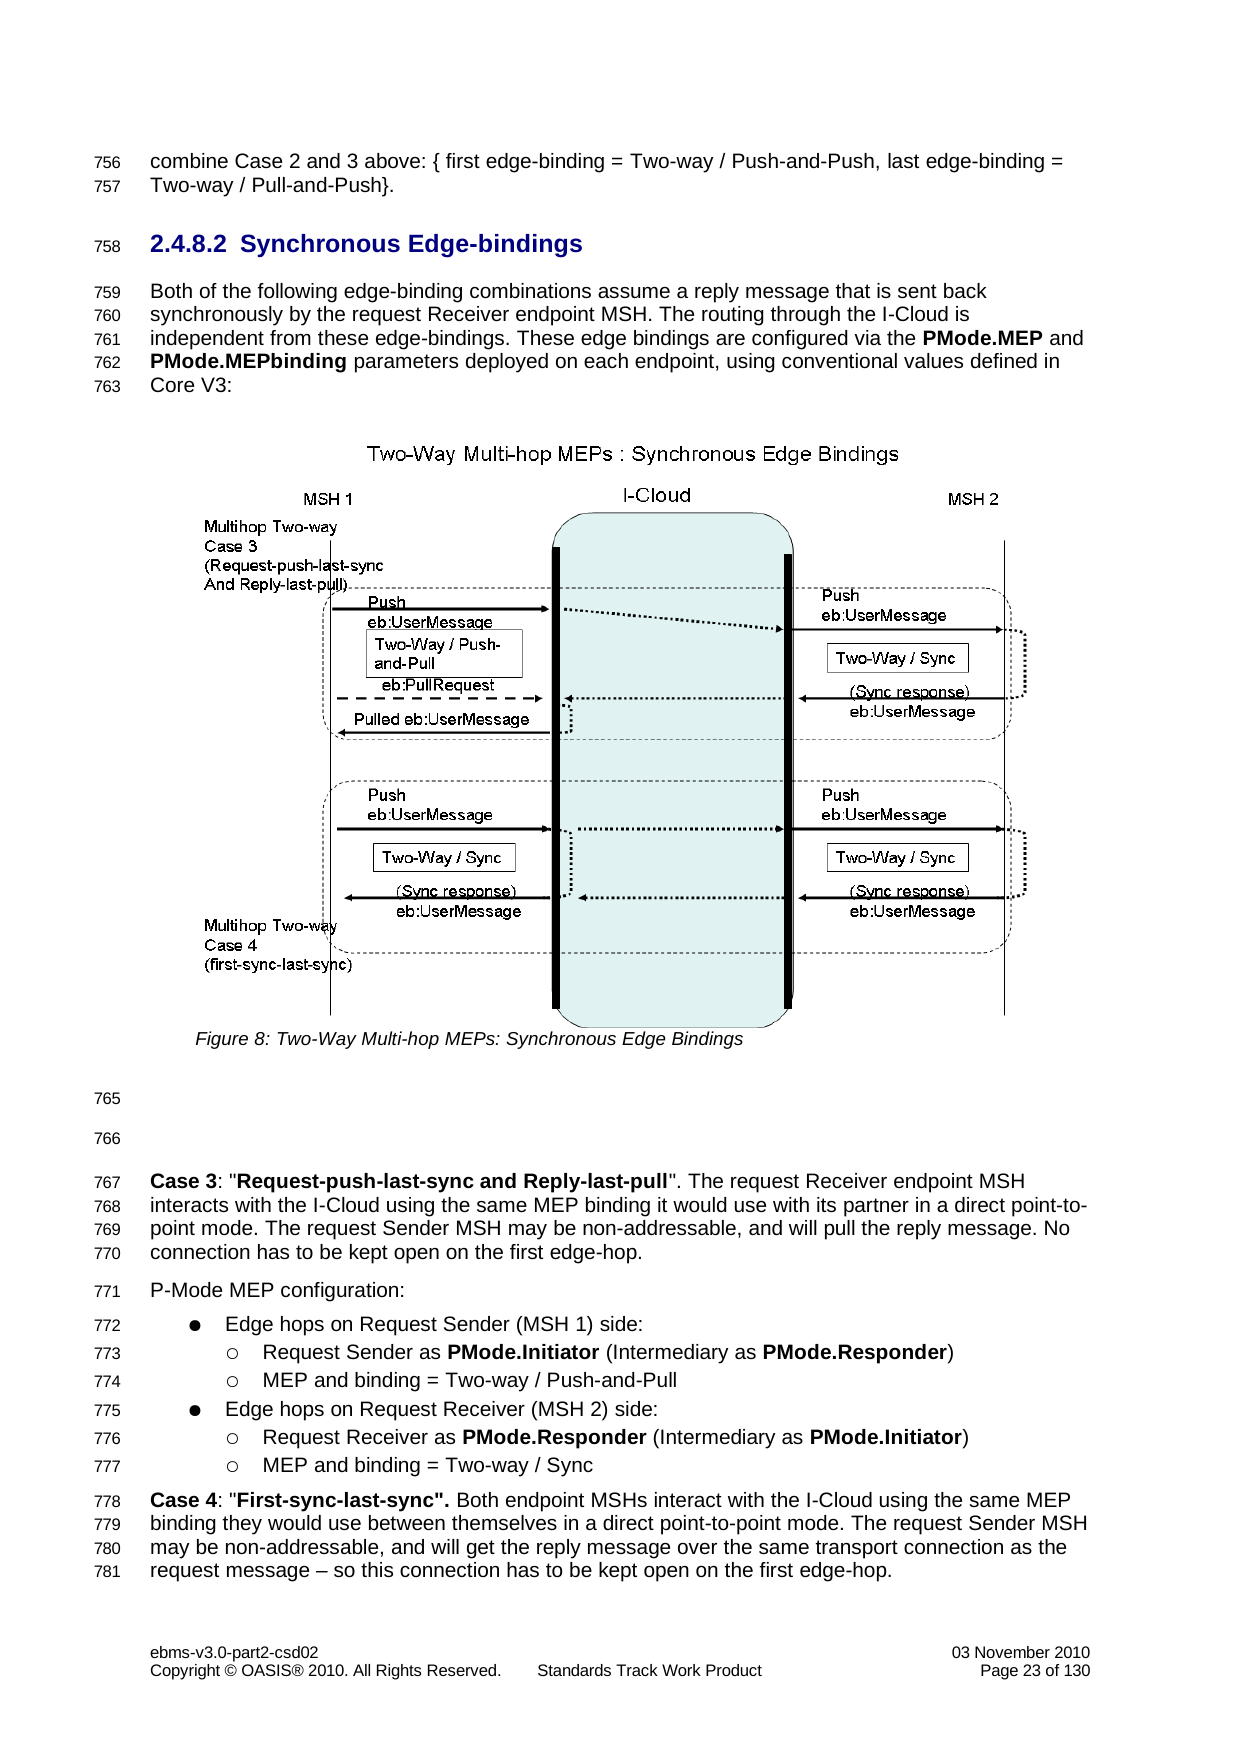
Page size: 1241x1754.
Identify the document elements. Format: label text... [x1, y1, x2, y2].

list Request Sender as PMode.Initiator (Intermediary as PMode.Responder) [225, 1341, 1090, 1364]
text Case 3: "Request-push-last-sync and Reply-last-pull". The request Receiver endpoint MSH interacts with the I-Cloud using the same MEP binding it would use with its partner in a direct point-to-point mode. The request Sender MSH may be non-addressable, and will pull the reply message. No connection has to be kept open on the first edge-hop. [150, 1169, 1090, 1264]
list Edge hops on Request Sender (MSH 1) side: [187, 1312, 1090, 1336]
text combine Case 2 and 3 above: { first edge-binding = Two-way / Push-and-Push, last edge-binding = Two-way / Pull-and-Push}. [150, 150, 1090, 197]
text Both of the following edge-binding combinations assume a reply message that is sent back synchronously by the request Receiver endpoint MSH. The routing through the I-Cloud is independent from these edge-bindings. These edge bindings are configured via the PMode.MEP and PMode.MEPbinding parameters deployed on each endpoint, using conventional values defined in Core V3: [150, 279, 1090, 397]
text Case 4: "First-sync-last-sync". Both endpoint MSHs interact with the I-Cloud using the same MEP binding they would use between themselves in a direct point-to-point mode. The request Sender MSH may be non-addressable, and will get the reply message over the same transport connection as the request message – so this connection has to be kept open on the first edge-hop. [150, 1488, 1090, 1582]
list Edge hops on Request Receiver (MSH 2) side: [187, 1397, 1090, 1421]
list MEP and binding = Two-way / Sync [225, 1454, 1090, 1477]
list Request Receiver as PMode.Responder (Intermediary as PMode.Initiator) [225, 1426, 1090, 1449]
text Figure 8: Two-Way Multi-hop MEPs: Synchronous Edge Bindings [195, 1028, 1045, 1049]
subtitle Synchronous Edge-bindings [150, 230, 1090, 258]
picture [195, 409, 1045, 1028]
text P-Mode MEP configuration: [150, 1278, 1090, 1302]
list MEP and binding = Two-way / Push-and-Pull [225, 1369, 1090, 1392]
